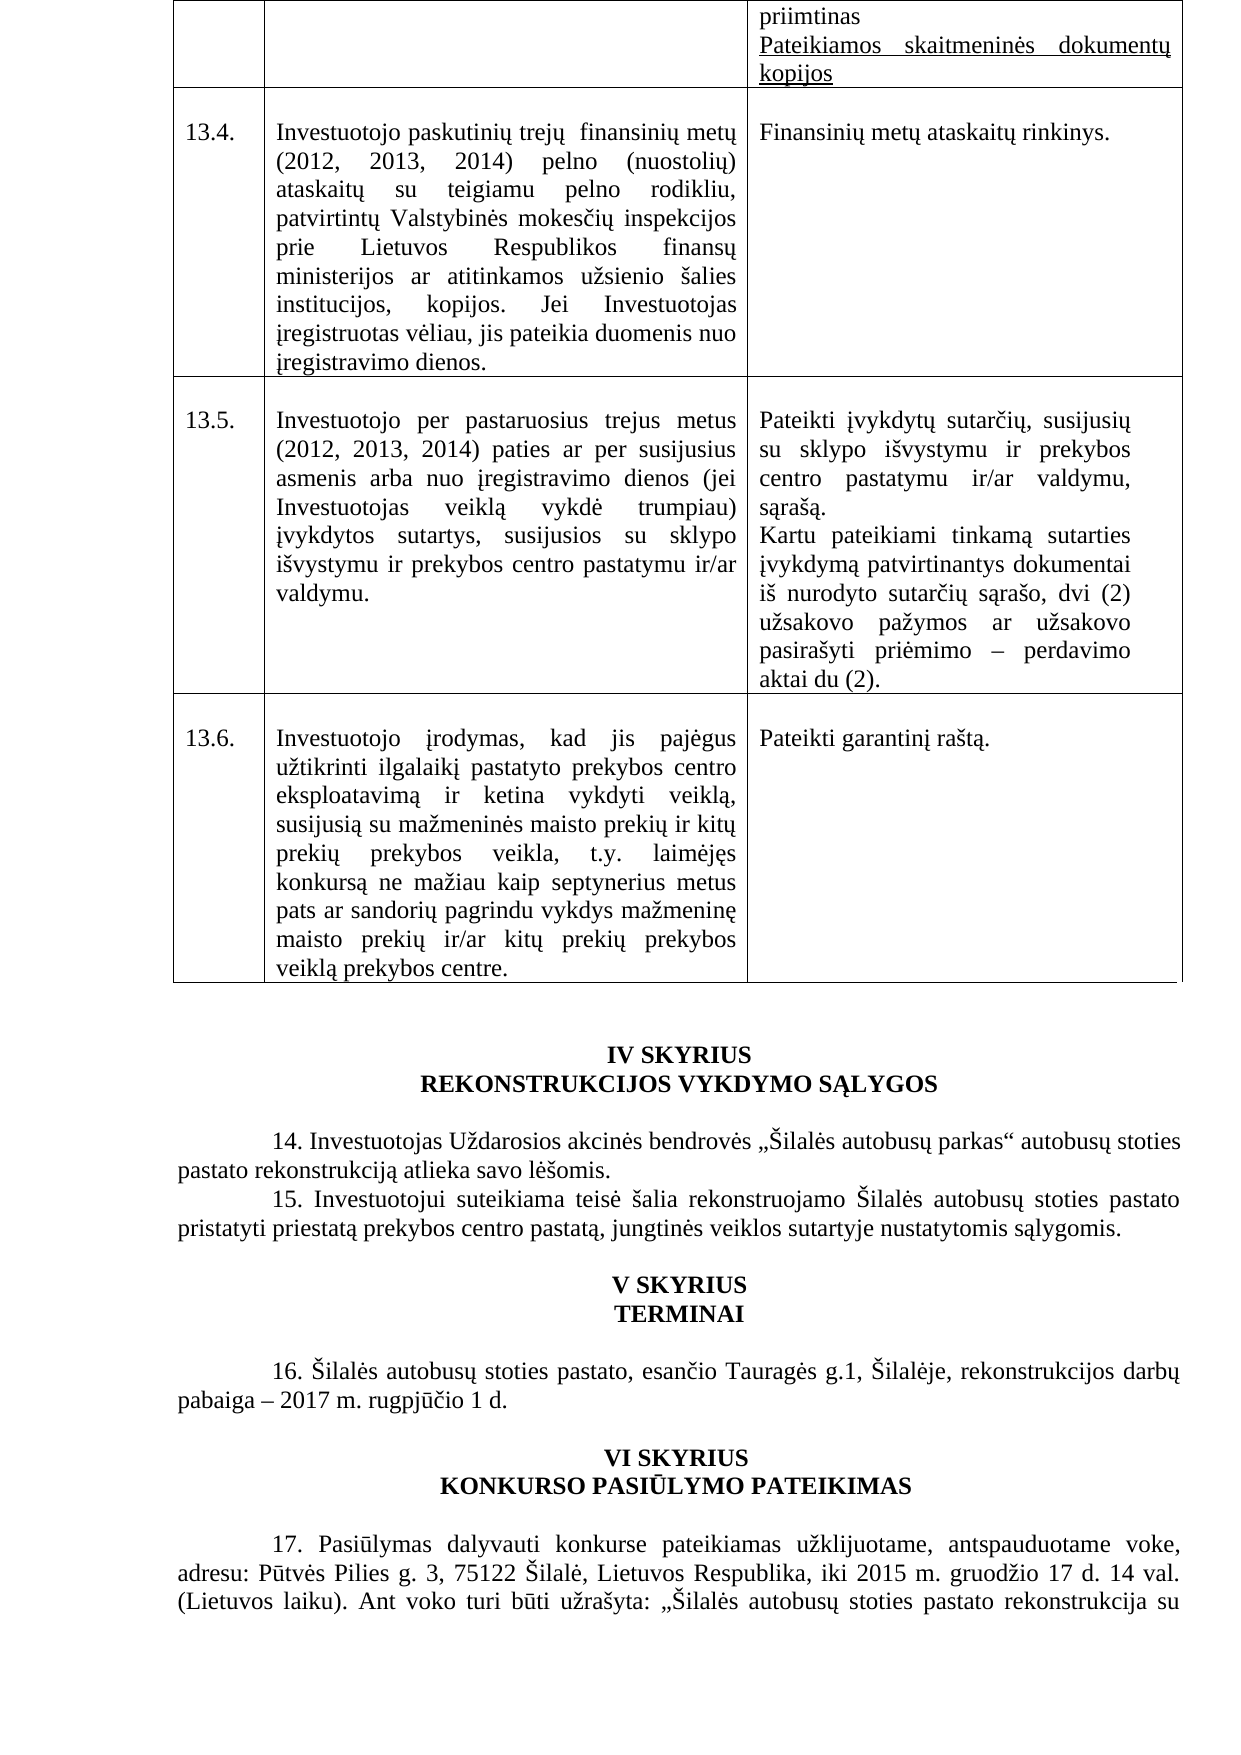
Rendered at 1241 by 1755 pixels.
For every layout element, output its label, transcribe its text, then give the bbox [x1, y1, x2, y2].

table_cell priimtinas Pateikiamos skaitmeninės dokumentų kopijos [748, 1, 1182, 87]
table_cell Finansinių metų ataskaitų rinkinys. [748, 88, 1182, 376]
text VI SKYRIUS [177, 1443, 1181, 1471]
text V SKYRIUS [177, 1270, 1181, 1299]
text 17. Pasiūlymas dalyvauti konkurse pateikiamas užklijuotame, antspauduotame voke, adresu: Pūtvės Pilies g. 3, 75122 Šilalė, Lietuvos Respublika, iki 2015 m. gruodžio 17 d. 14 val. (Lietuvos laiku). Ant voko turi būti užrašyta: „Šilalės autobusų stoties pastato rekonstrukcija su [177, 1529, 1181, 1615]
text TERMINAI [177, 1299, 1181, 1328]
table_cell 13.6. [174, 694, 264, 982]
table_cell [265, 983, 748, 1011]
table_cell 13.4. [174, 88, 264, 376]
table_cell [174, 983, 264, 1011]
text 15. Investuotojui suteikiama teisė šalia rekonstruojamo Šilalės autobusų stoties pastato pristatyti priestatą prekybos centro pastatą, jungtinės veiklos sutartyje nustatytomis sąlygomis. [177, 1184, 1181, 1241]
table_cell Pateikti garantinį raštą. [748, 694, 1182, 982]
text 16. Šilalės autobusų stoties pastato, esančio Tauragės g.1, Šilalėje, rekonstrukcijos darbų pabaiga – 2017 m. rugpjūčio 1 d. [177, 1356, 1181, 1414]
table_cell 13.5. [174, 377, 264, 693]
table_cell [265, 1, 747, 87]
table_cell [1177, 982, 1182, 1011]
table_cell Investuotojo įrodymas, kad jis pajėgus užtikrinti ilgalaikį pastatyto prekybos centro eksploatavimą ir ketina vykdyti veiklą, susijusią su mažmeninės maisto prekių ir kitų prekių prekybos veikla, t.y. laimėjęs konkursą ne mažiau kaip septynerius metus pats ar sandorių pagrindu vykdys mažmeninę maisto prekių ir/ar kitų prekių prekybos veiklą prekybos centre. [265, 694, 747, 982]
text IV SKYRIUS [177, 1040, 1181, 1069]
table_cell [748, 983, 1177, 1011]
table_cell Investuotojo per pastaruosius trejus metus (2012, 2013, 2014) paties ar per susijusius asmenis arba nuo įregistravimo dienos (jei Investuotojas veiklą vykdė trumpiau) įvykdytos sutartys, susijusios su sklypo išvystymu ir prekybos centro pastatymu ir/ar valdymu. [265, 377, 747, 693]
table_cell Investuotojo paskutinių trejų finansinių metų (2012, 2013, 2014) pelno (nuostolių) ataskaitų su teigiamu pelno rodikliu, patvirtintų Valstybinės mokesčių inspekcijos prie Lietuvos Respublikos finansų ministerijos ar atitinkamos užsienio šalies institucijos, kopijos. Jei Investuotojas įregistruotas vėliau, jis pateikia duomenis nuo įregistravimo dienos. [265, 88, 747, 376]
text KONKURSO PASIŪLYMO PATEIKIMAS [177, 1471, 1181, 1500]
table_cell [1142, 377, 1182, 693]
table_cell [174, 1, 264, 87]
table_cell Pateikti įvykdytų sutarčių, susijusių su sklypo išvystymu ir prekybos centro pastatymu ir/ar valdymu, sąrašą. Kartu pateikiami tinkamą sutarties įvykdymą patvirtinantys dokumentai iš nurodyto sutarčių sąrašo, dvi (2) užsakovo pažymos ar užsakovo pasirašyti priėmimo – perdavimo aktai du (2). [748, 377, 1142, 693]
text 14. Investuotojas Uždarosios akcinės bendrovės „Šilalės autobusų parkas“ autobusų stoties pastato rekonstrukciją atlieka savo lėšomis. [177, 1126, 1181, 1184]
text REKONSTRUKCIJOS VYKDYMO SĄLYGOS [177, 1069, 1181, 1098]
